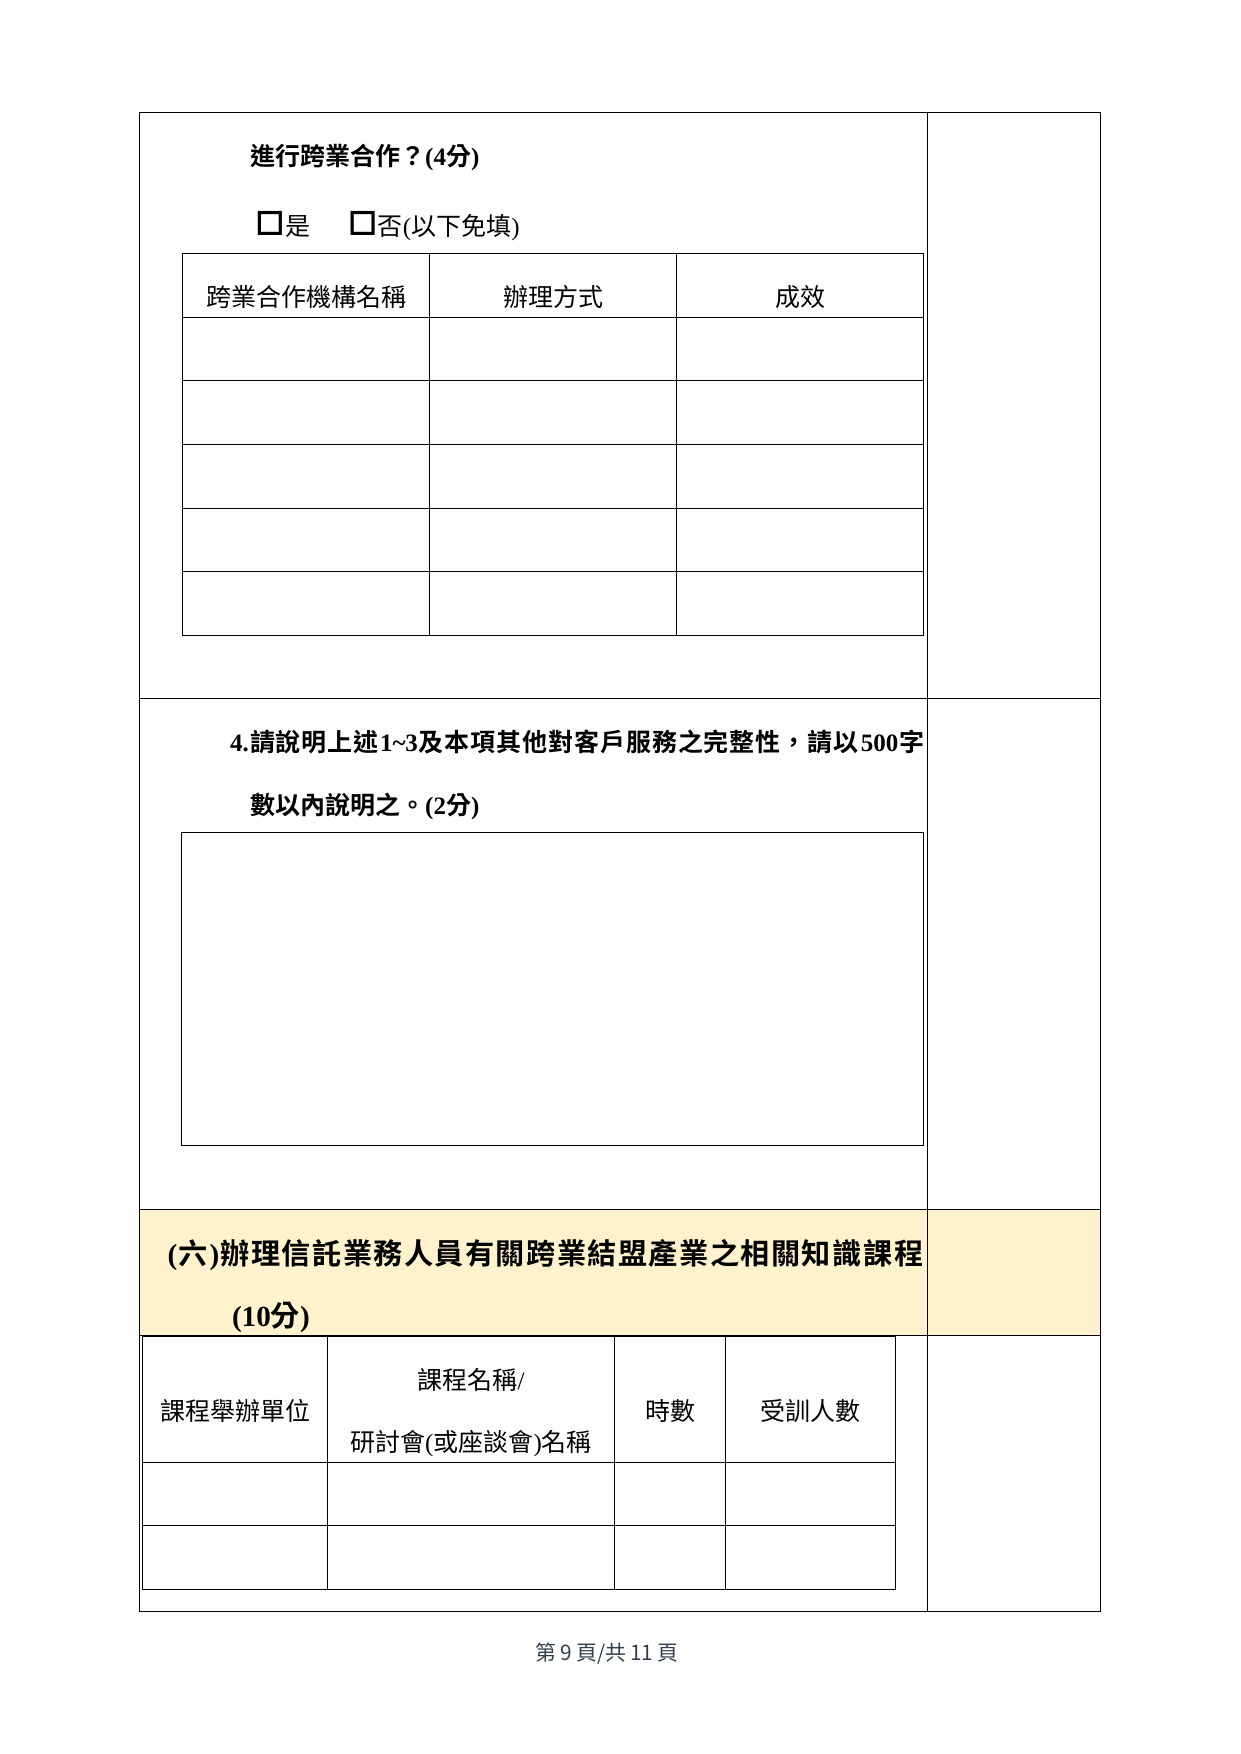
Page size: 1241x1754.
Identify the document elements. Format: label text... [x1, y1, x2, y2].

table_cell [143, 1463, 327, 1525]
table_cell [928, 1210, 1100, 1335]
table_cell [328, 1526, 614, 1589]
table_cell [183, 318, 429, 380]
table_cell [328, 1463, 614, 1525]
table_cell [726, 1526, 895, 1589]
table_header 時數 [615, 1337, 725, 1462]
table_cell 4.請說明上述1~3及本項其他對客戶服務之完整性，請以500字數以內說明之。(2分) [140, 699, 927, 1209]
table_cell [615, 1526, 725, 1589]
table_cell 進行跨業合作？(4分) 是 否(以下免填) [140, 113, 927, 698]
table_cell [677, 318, 923, 380]
table_cell [677, 381, 923, 444]
table_cell [430, 445, 676, 507]
table_cell [928, 699, 1100, 1209]
table_cell [677, 445, 923, 507]
table_cell [677, 509, 923, 571]
table_cell [140, 1336, 927, 1611]
table_header 跨業合作機構名稱 [183, 254, 429, 317]
table_header 課程名稱/ 研討會(或座談會)名稱 [328, 1337, 614, 1462]
table_cell [928, 1336, 1100, 1611]
table_cell [430, 572, 676, 634]
table_header 課程舉辦單位 [143, 1337, 327, 1462]
table_header [182, 833, 923, 1145]
table_header 成效 [677, 254, 923, 317]
table_cell [430, 318, 676, 380]
table_cell (六)辦理信託業務人員有關跨業結盟產業之相關知識課程(10分) [140, 1210, 927, 1335]
table_cell [183, 445, 429, 507]
table_cell [615, 1463, 725, 1525]
table_cell [430, 381, 676, 444]
table_cell [183, 381, 429, 444]
table_header 辦理方式 [430, 254, 676, 317]
table_cell [183, 509, 429, 571]
table_cell [430, 509, 676, 571]
table_cell [143, 1526, 327, 1589]
table_cell [726, 1463, 895, 1525]
table_cell [677, 572, 923, 634]
table_cell [928, 113, 1100, 698]
table_cell [183, 572, 429, 634]
table_header 受訓人數 [726, 1337, 895, 1462]
